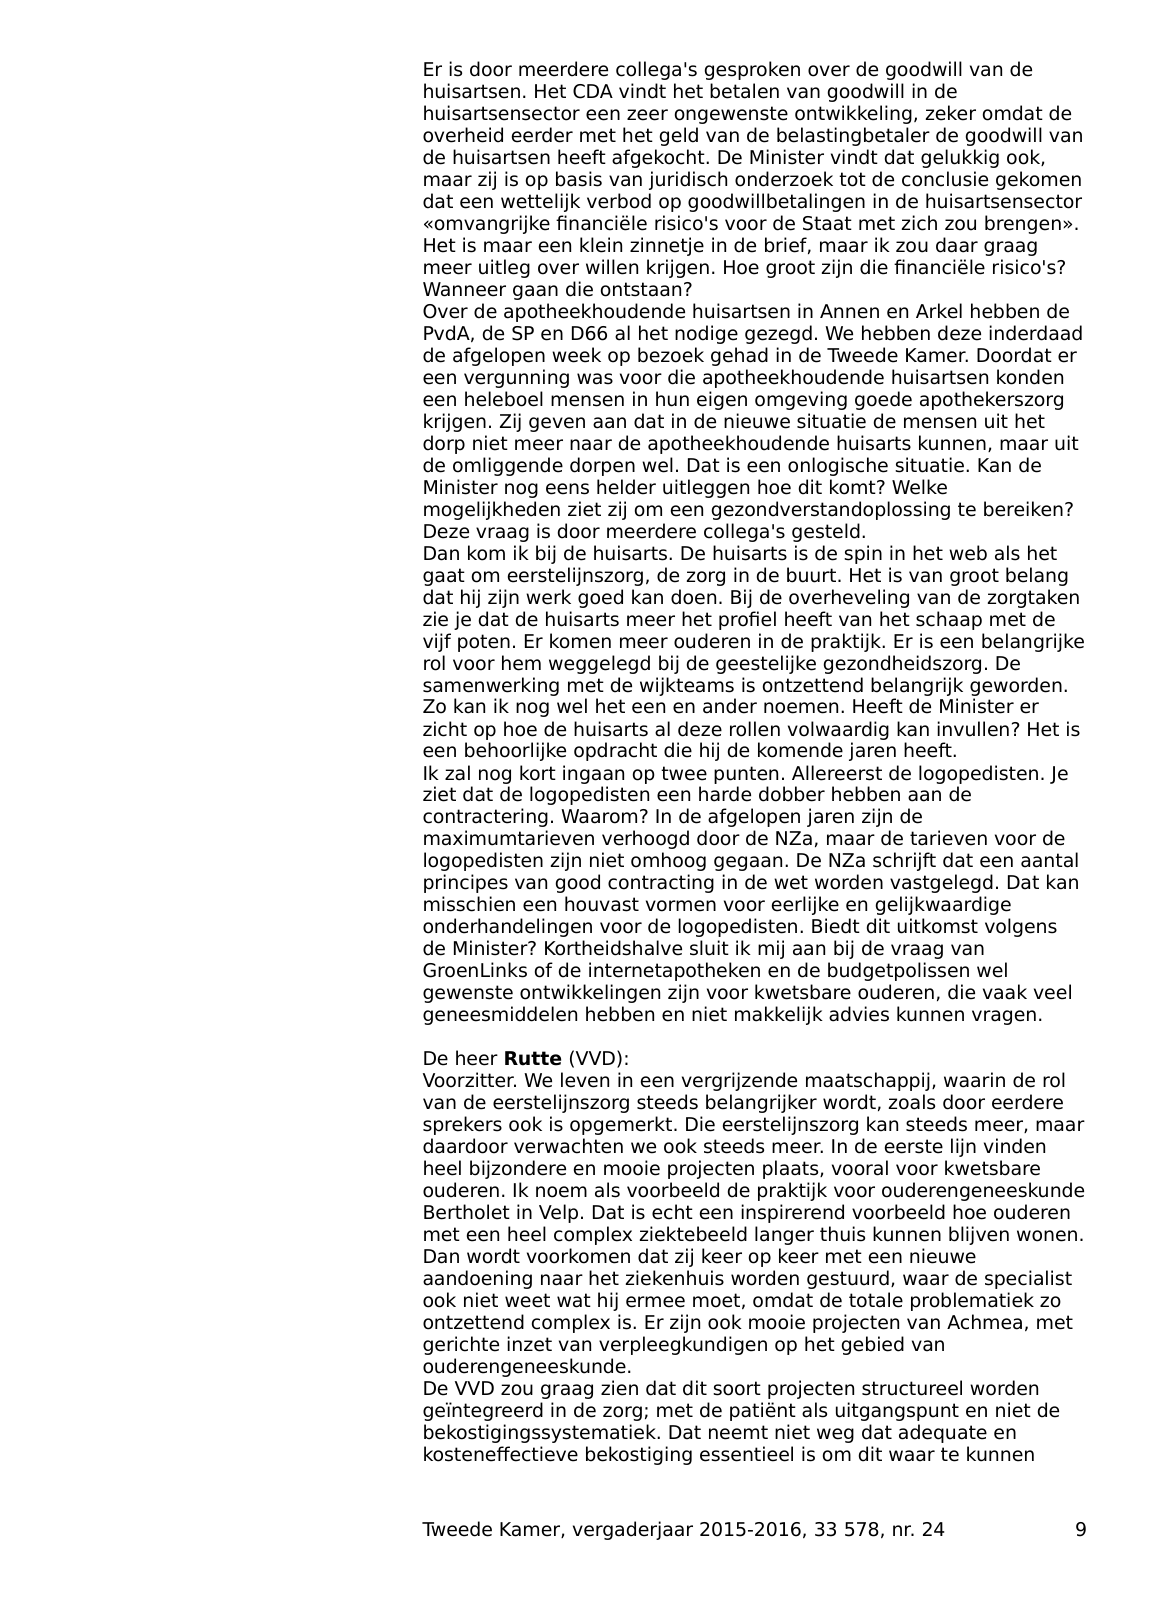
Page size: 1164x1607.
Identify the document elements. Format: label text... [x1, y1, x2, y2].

text Voorzitter. We leven in een vergrijzende maatschappij, waarin de rol van de eerstelijnszorg steeds belangrijker wordt, zoals door eerdere sprekers ook is opgemerkt. Die eerstelijnszorg kan steeds meer, maar daardoor verwachten we ook steeds meer. In de eerste lijn vinden heel bijzondere en mooie projecten plaats, vooral voor kwetsbare ouderen. Ik noem als voorbeeld de praktijk voor ouderengeneeskunde Bertholet in Velp. Dat is echt een inspirerend voorbeeld hoe ouderen met een heel complex ziektebeeld langer thuis kunnen blijven wonen. Dan wordt voorkomen dat zij keer op keer met een nieuwe aandoening naar het ziekenhuis worden gestuurd, waar de specialist ook niet weet wat hij ermee moet, omdat de totale problematiek zo ontzettend complex is. Er zijn ook mooie projecten van Achmea, met gerichte inzet van verpleegkundigen op het gebied van ouderengeneeskunde. [422, 1070, 1087, 1378]
text De heer Rutte (VVD): [422, 1048, 1087, 1070]
text Dan kom ik bij de huisarts. De huisarts is de spin in het web als het gaat om eerstelijnszorg, de zorg in de buurt. Het is van groot belang dat hij zijn werk goed kan doen. Bij de overheveling van de zorgtaken zie je dat de huisarts meer het profiel heeft van het schaap met de vijf poten. Er komen meer ouderen in de praktijk. Er is een belangrijke rol voor hem weggelegd bij de geestelijke gezondheidszorg. De samenwerking met de wijkteams is ontzettend belangrijk geworden. Zo kan ik nog wel het een en ander noemen. Heeft de Minister er zicht op hoe de huisarts al deze rollen volwaardig kan invullen? Het is een behoorlijke opdracht die hij de komende jaren heeft. [422, 543, 1087, 762]
text Er is door meerdere collega's gesproken over de goodwill van de huisartsen. Het CDA vindt het betalen van goodwill in de huisartsensector een zeer ongewenste ontwikkeling, zeker omdat de overheid eerder met het geld van de belastingbetaler de goodwill van de huisartsen heeft afgekocht. De Minister vindt dat gelukkig ook, maar zij is op basis van juridisch onderzoek tot de conclusie gekomen dat een wettelijk verbod op goodwillbetalingen in de huisartsensector «omvangrijke financiële risico's voor de Staat met zich zou brengen». Het is maar een klein zinnetje in de brief, maar ik zou daar graag meer uitleg over willen krijgen. Hoe groot zijn die financiële risico's? Wanneer gaan die ontstaan? [422, 59, 1087, 301]
text Ik zal nog kort ingaan op twee punten. Allereerst de logopedisten. Je ziet dat de logopedisten een harde dobber hebben aan de contractering. Waarom? In de afgelopen jaren zijn de maximumtarieven verhoogd door de NZa, maar de tarieven voor de logopedisten zijn niet omhoog gegaan. De NZa schrijft dat een aantal principes van good contracting in de wet worden vastgelegd. Dat kan misschien een houvast vormen voor eerlijke en gelijkwaardige onderhandelingen voor de logopedisten. Biedt dit uitkomst volgens de Minister? Kortheidshalve sluit ik mij aan bij de vraag van GroenLinks of de internetapotheken en de budgetpolissen wel gewenste ontwikkelingen zijn voor kwetsbare ouderen, die vaak veel geneesmiddelen hebben en niet makkelijk advies kunnen vragen. [422, 762, 1087, 1026]
text De VVD zou graag zien dat dit soort projecten structureel worden geïntegreerd in de zorg; met de patiënt als uitgangspunt en niet de bekostigingssystematiek. Dat neemt niet weg dat adequate en kosteneffectieve bekostiging essentieel is om dit waar te kunnen [422, 1378, 1087, 1466]
text Over de apotheekhoudende huisartsen in Annen en Arkel hebben de PvdA, de SP en D66 al het nodige gezegd. We hebben deze inderdaad de afgelopen week op bezoek gehad in de Tweede Kamer. Doordat er een vergunning was voor die apotheekhoudende huisartsen konden een heleboel mensen in hun eigen omgeving goede apothekerszorg krijgen. Zij geven aan dat in de nieuwe situatie de mensen uit het dorp niet meer naar de apotheekhoudende huisarts kunnen, maar uit de omliggende dorpen wel. Dat is een onlogische situatie. Kan de Minister nog eens helder uitleggen hoe dit komt? Welke mogelijkheden ziet zij om een gezondverstandoplossing te bereiken? Deze vraag is door meerdere collega's gesteld. [422, 301, 1087, 543]
